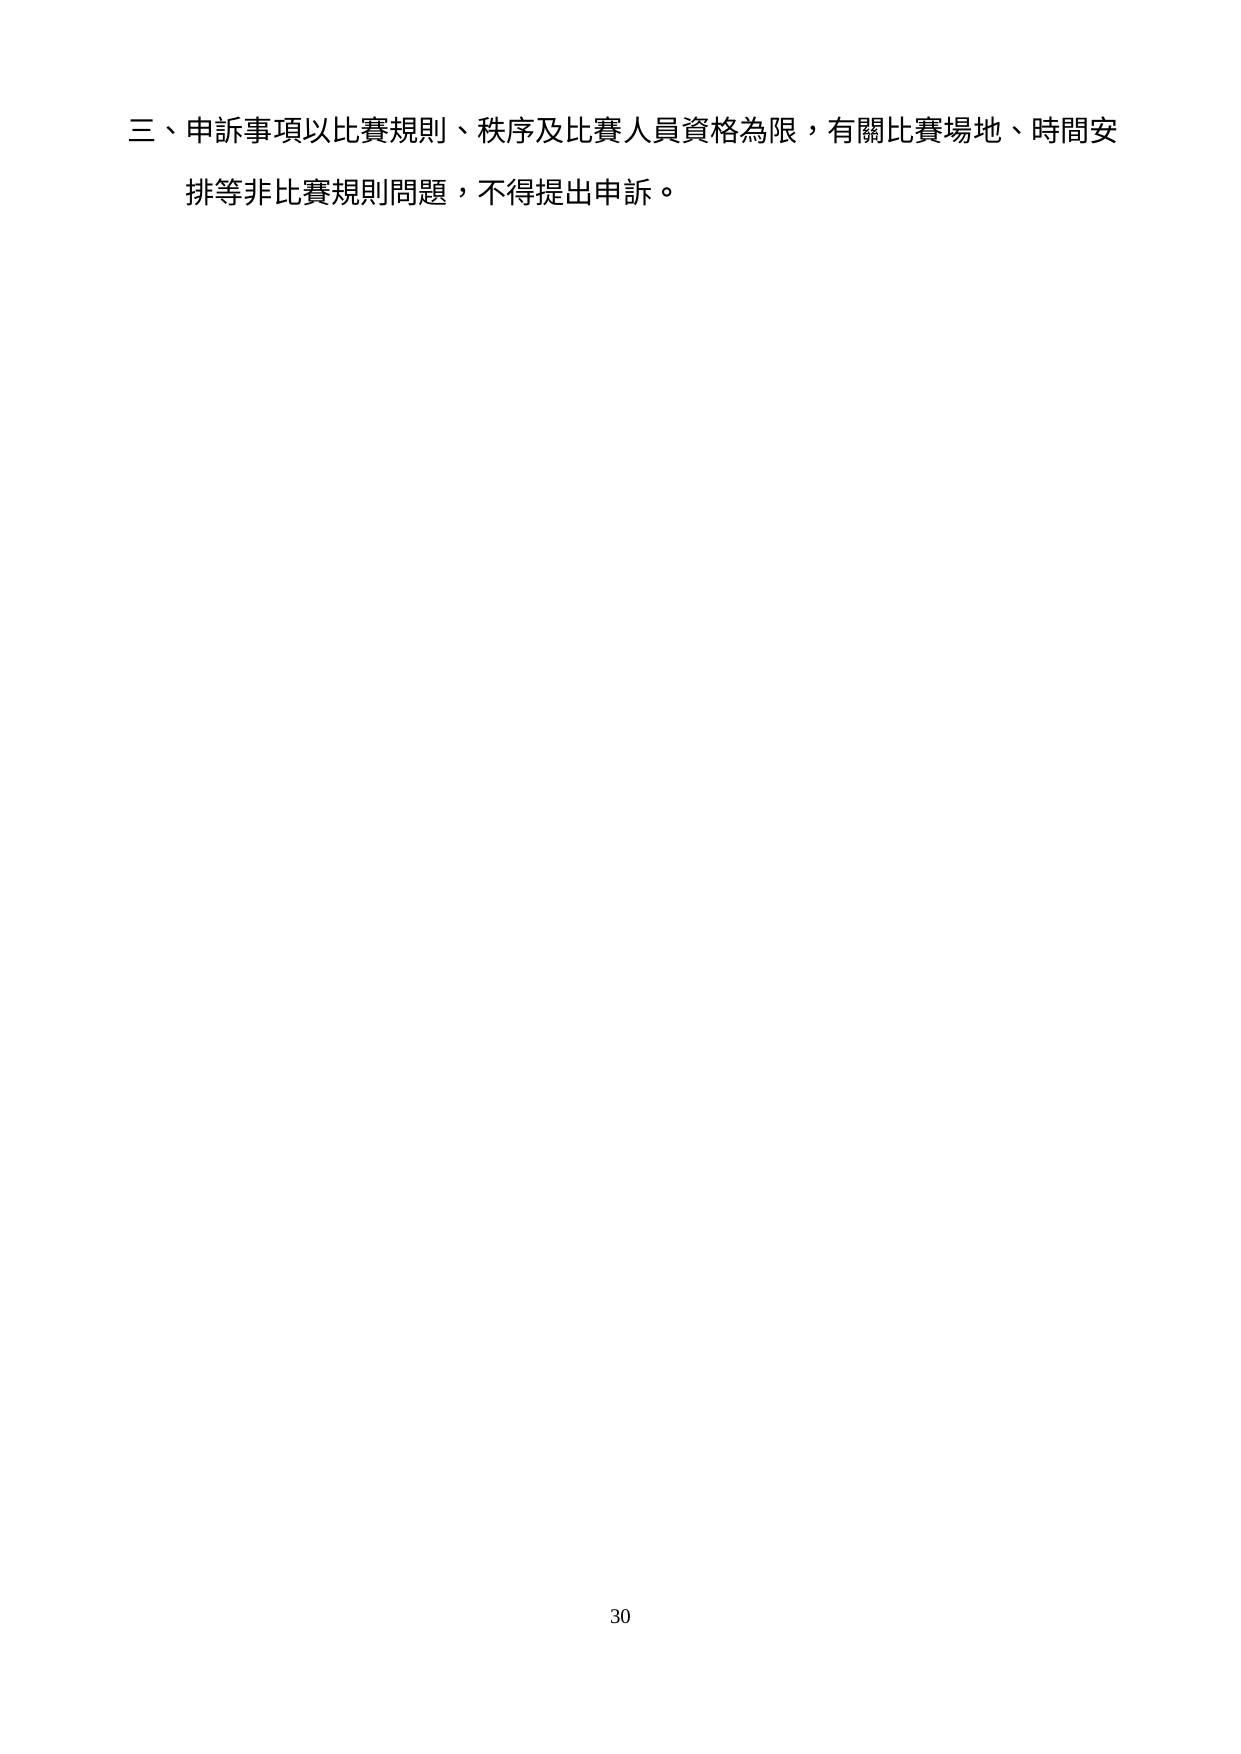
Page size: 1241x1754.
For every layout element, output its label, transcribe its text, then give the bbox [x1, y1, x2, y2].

text 三、申訴事項以比賽規則、秩序及比賽人員資格為限，有關比賽場地、時間安排等非比賽規則問題，不得提出申訴。 [127, 89, 1128, 214]
